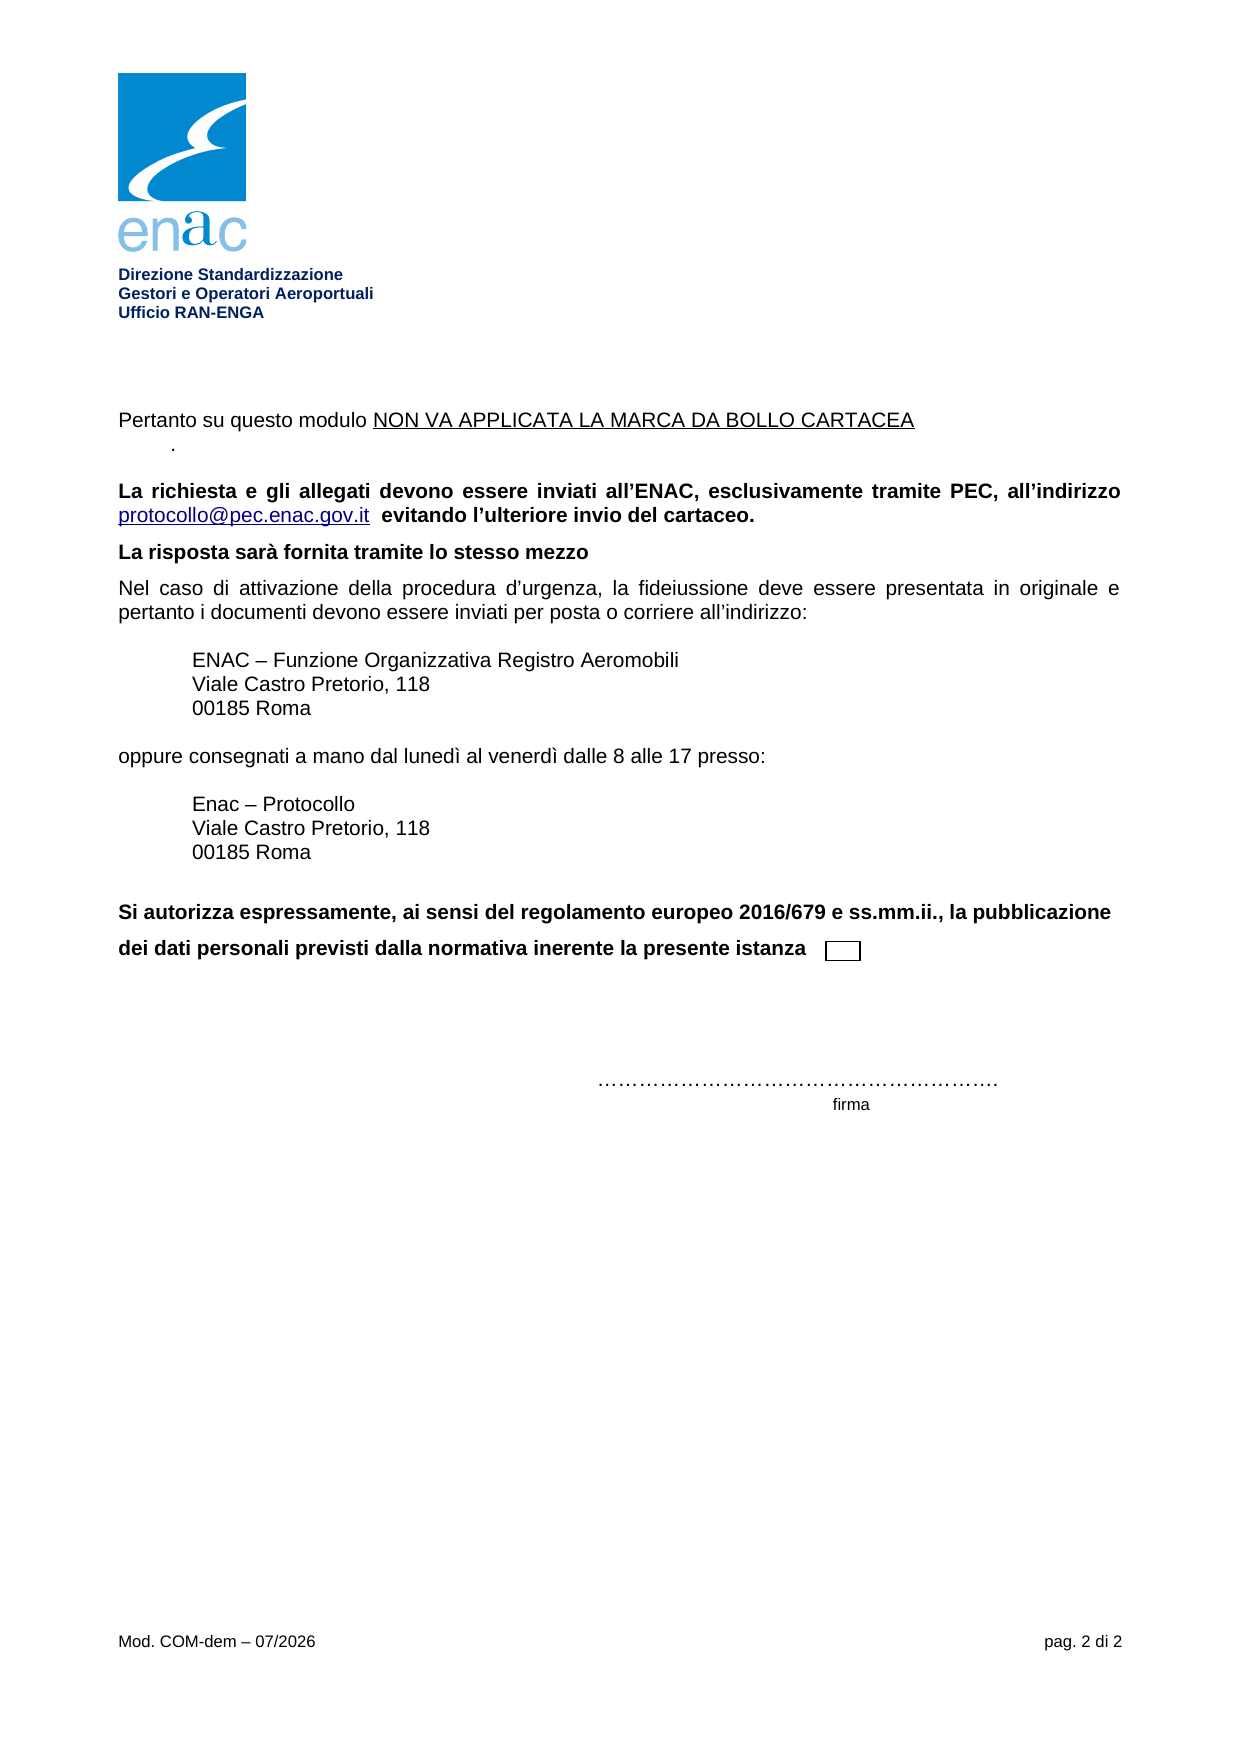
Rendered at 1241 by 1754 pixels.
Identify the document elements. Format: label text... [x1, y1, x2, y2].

text Direzione Standardizzazione [118, 264, 1122, 284]
text Pertanto su questo modulo NON VA APPLICATA LA MARCA DA BOLLO CARTACEA [118, 407, 1122, 431]
text Gestori e Operatori Aeroportuali [118, 284, 1122, 303]
text Ufficio RAN-ENGA [118, 303, 1149, 322]
text La richiesta e gli allegati devono essere inviati all’ENAC, esclusivamente tramite PEC, all’indirizzo protocollo@pec.enac.gov.it evitando l’ulteriore invio del cartaceo. [118, 479, 1122, 527]
text oppure consegnati a mano dal lunedì al venerdì dalle 8 alle 17 presso: [118, 744, 1122, 768]
text Viale Castro Pretorio, 118 [192, 816, 1122, 840]
text La risposta sarà fornita tramite lo stesso mezzo [118, 540, 1122, 564]
text firma [118, 1091, 1122, 1115]
text …………………………………………………. [118, 1067, 1122, 1091]
text 00185 Roma [192, 840, 1122, 864]
text Viale Castro Pretorio, 118 [192, 672, 1122, 696]
text ENAC – Funzione Organizzativa Registro Aeromobili [192, 648, 1122, 672]
text Enac – Protocollo [192, 792, 1122, 816]
text Nel caso di attivazione della procedura d’urgenza, la fideiussione deve essere presentata in originale e pertanto i documenti devono essere inviati per posta o corriere all’indirizzo: [118, 576, 1122, 624]
text . [118, 431, 1122, 455]
text 00185 Roma [192, 696, 1122, 720]
list Si autorizza espressamente, ai sensi del regolamento europeo 2016/679 e ss.mm.ii., la pubblicazione dei dati personali previsti dalla normativa inerente la presente istanza [118, 899, 1122, 959]
